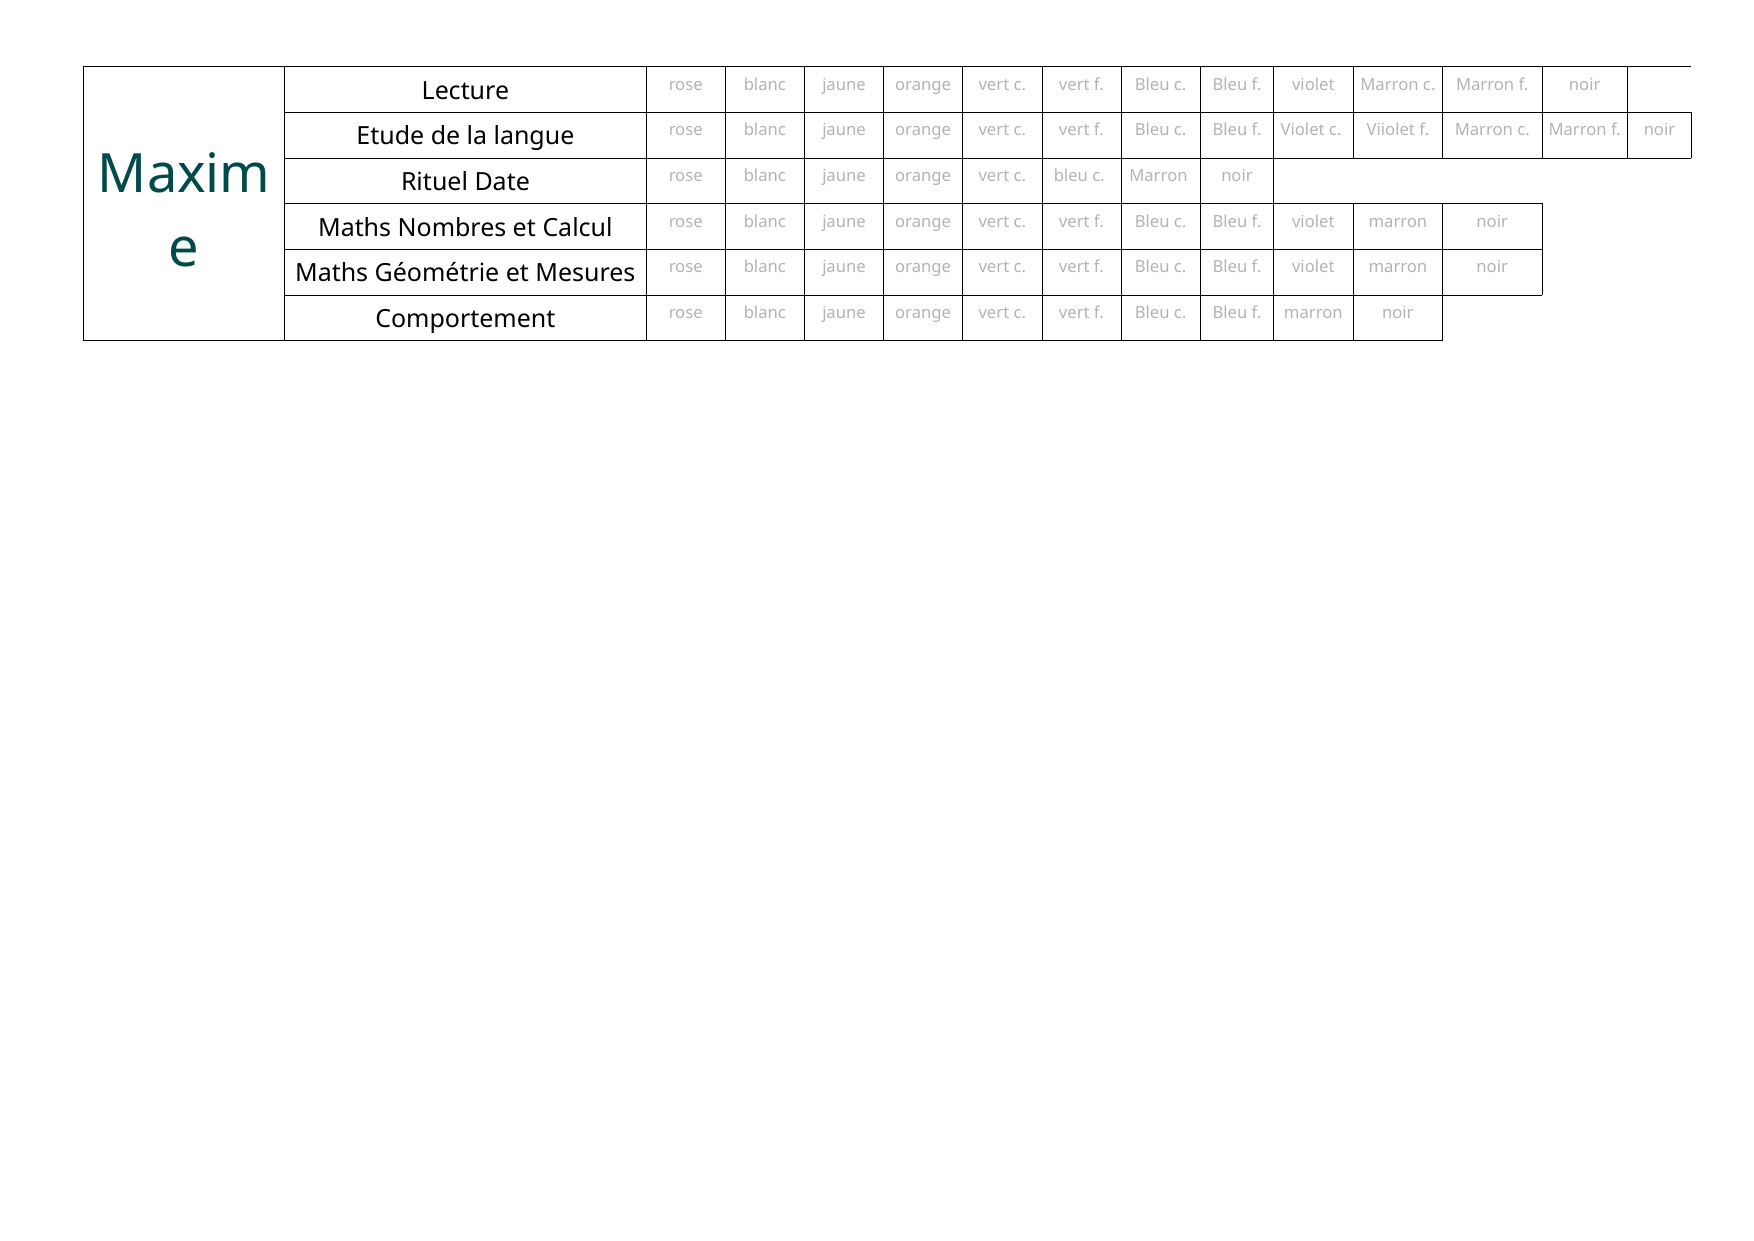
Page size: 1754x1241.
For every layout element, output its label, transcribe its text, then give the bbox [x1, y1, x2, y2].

table_cell bleu c. [1043, 159, 1121, 203]
table_cell Bleu f. [1201, 250, 1273, 294]
table_cell [1543, 203, 1627, 249]
table_cell vert c. [963, 159, 1042, 203]
table_cell Violet c. [1274, 113, 1353, 158]
table_cell noir [1628, 113, 1691, 158]
table_cell Bleu c. [1122, 296, 1200, 340]
table_cell Maths Géométrie et Mesures [285, 250, 646, 294]
table_cell [1542, 295, 1627, 340]
table_cell [1628, 249, 1691, 294]
table_cell [1443, 159, 1542, 203]
table_cell noir [1354, 296, 1442, 340]
table_cell blanc [726, 67, 804, 112]
table_header Maxime [84, 67, 284, 340]
table_cell Bleu f. [1201, 296, 1273, 340]
table_cell vert f. [1043, 67, 1121, 112]
table_cell rose [647, 113, 725, 158]
table_cell vert c. [963, 113, 1042, 158]
table_cell rose [647, 67, 725, 112]
table_cell Bleu c. [1122, 250, 1200, 294]
table_cell violet [1274, 67, 1353, 112]
table_cell [1274, 159, 1353, 203]
table_cell Bleu c. [1122, 113, 1200, 158]
table_cell rose [647, 296, 725, 340]
table_cell noir [1443, 250, 1542, 294]
table_cell jaune [805, 67, 883, 112]
table_cell vert c. [963, 250, 1042, 294]
table_cell [1543, 249, 1627, 294]
table_cell Rituel Date [285, 159, 646, 203]
table_cell orange [884, 113, 962, 158]
table_cell vert f. [1043, 250, 1121, 294]
table_cell vert c. [963, 67, 1042, 112]
table_cell Etude de la langue [285, 113, 646, 158]
table_cell rose [647, 204, 725, 249]
table_cell blanc [726, 296, 804, 340]
table_cell violet [1274, 250, 1353, 294]
table_cell Marron [1122, 159, 1200, 203]
table_cell orange [884, 204, 962, 249]
table_cell blanc [726, 159, 804, 203]
table_cell jaune [805, 204, 883, 249]
table_cell Marron c. [1354, 67, 1442, 112]
table_cell vert c. [963, 296, 1042, 340]
table_cell [1628, 67, 1691, 112]
table_cell Comportement [285, 296, 646, 340]
table_cell [1628, 203, 1691, 249]
table_cell jaune [805, 250, 883, 294]
table_cell blanc [726, 250, 804, 294]
table_cell Lecture [285, 67, 646, 112]
table_cell vert c. [963, 204, 1042, 249]
table_cell jaune [805, 296, 883, 340]
table_cell Bleu f. [1201, 113, 1273, 158]
table_cell Viiolet f. [1354, 113, 1442, 158]
table_cell Marron c. [1443, 113, 1542, 158]
table_cell [1353, 159, 1442, 203]
table_cell blanc [726, 204, 804, 249]
table_cell orange [884, 67, 962, 112]
table_cell Marron f. [1443, 67, 1542, 112]
table_cell marron [1354, 250, 1442, 294]
table_cell jaune [805, 113, 883, 158]
table_cell noir [1443, 204, 1542, 249]
table_cell [1628, 295, 1691, 340]
table_cell Bleu c. [1122, 204, 1200, 249]
table_cell vert f. [1043, 296, 1121, 340]
table_cell orange [884, 159, 962, 203]
table_cell violet [1274, 204, 1353, 249]
table_cell orange [884, 250, 962, 294]
table_cell Bleu c. [1122, 67, 1200, 112]
table_cell [1443, 296, 1542, 340]
table_cell jaune [805, 159, 883, 203]
table_cell Bleu f. [1201, 204, 1273, 249]
table_cell noir [1201, 159, 1273, 203]
table_cell vert f. [1043, 113, 1121, 158]
table_cell Marron f. [1543, 113, 1627, 158]
table_cell [1542, 159, 1627, 203]
table_cell blanc [726, 113, 804, 158]
table_cell Bleu f. [1201, 67, 1273, 112]
table_cell [1628, 159, 1691, 203]
table_cell rose [647, 250, 725, 294]
table_cell orange [884, 296, 962, 340]
table_cell noir [1543, 67, 1627, 112]
table_cell Maths Nombres et Calcul [285, 204, 646, 249]
table_cell rose [647, 159, 725, 203]
table_cell vert f. [1043, 204, 1121, 249]
table_cell marron [1274, 296, 1353, 340]
table_cell marron [1354, 204, 1442, 249]
